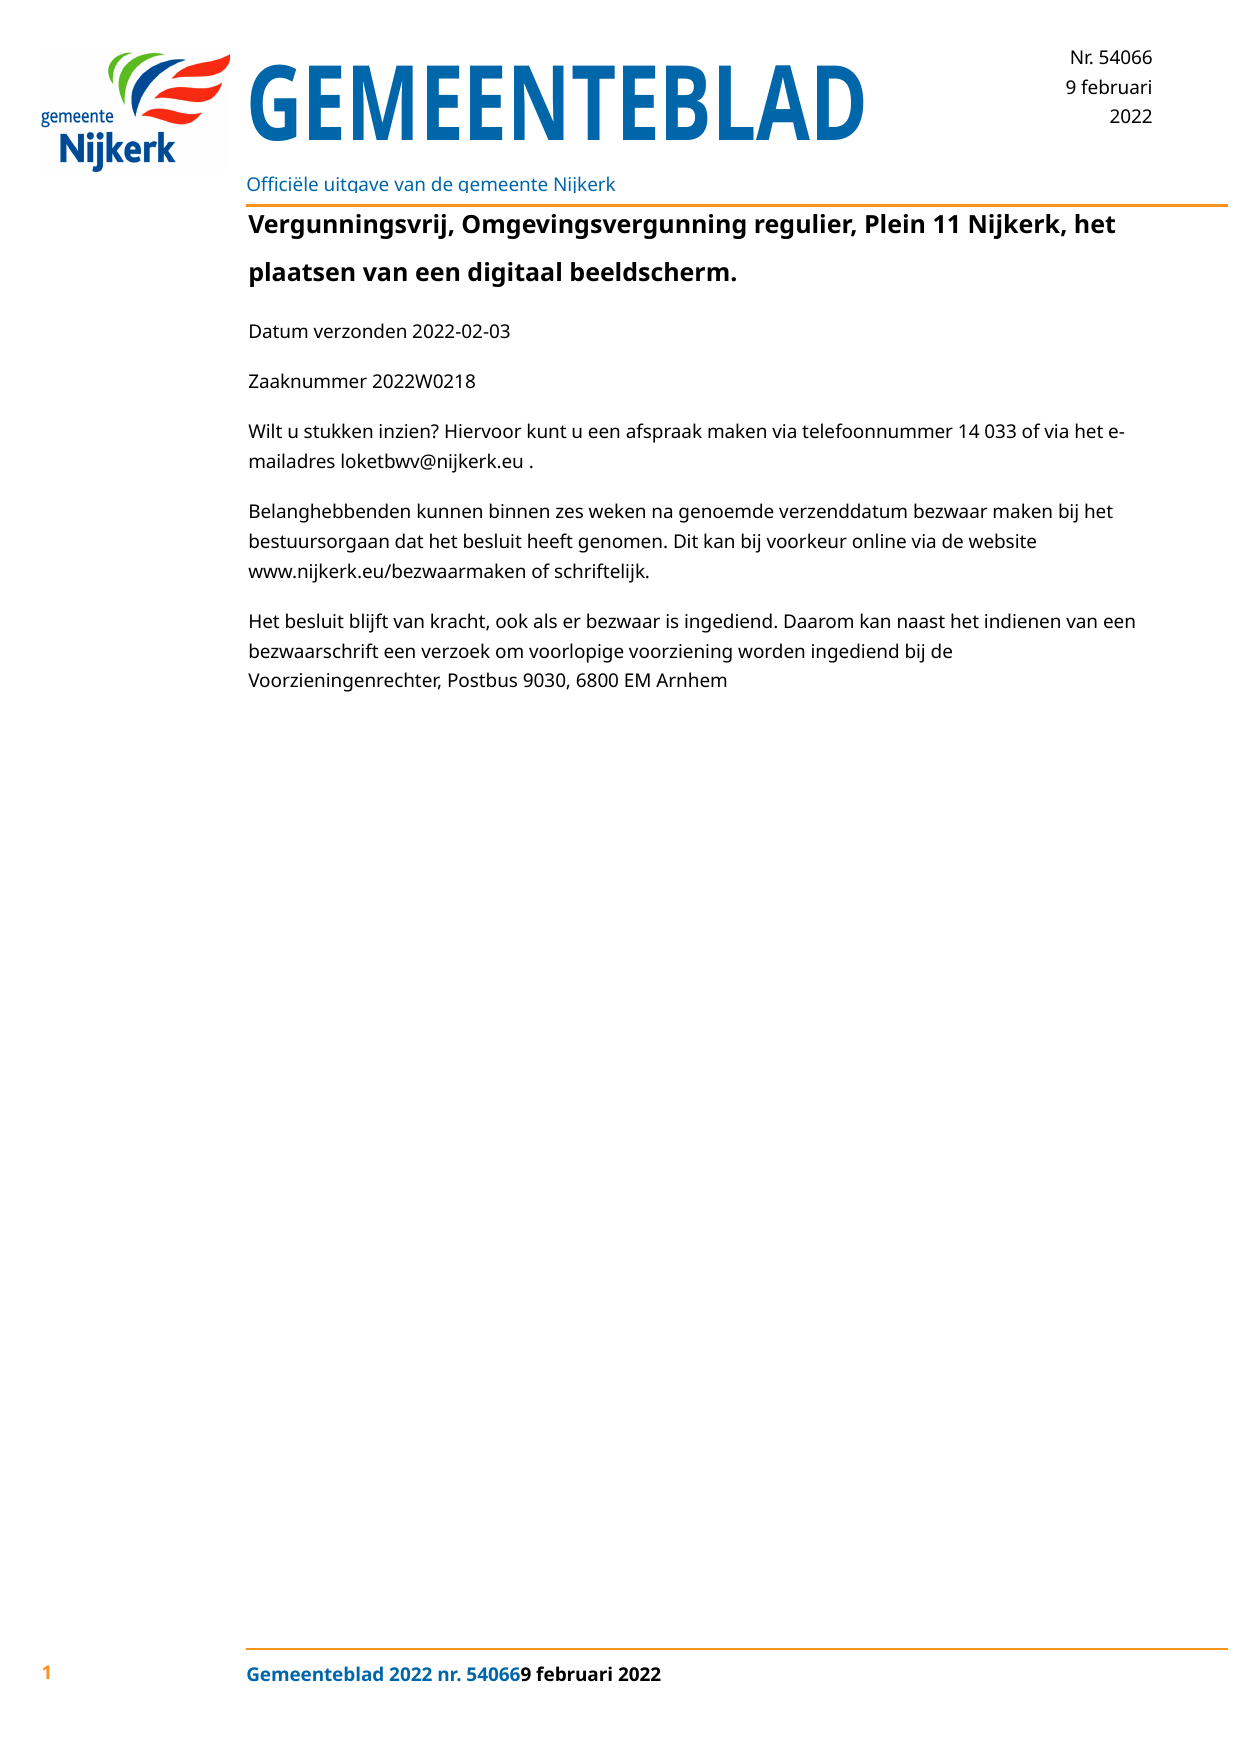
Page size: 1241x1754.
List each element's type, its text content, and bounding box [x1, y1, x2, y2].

text Belanghebbenden kunnen binnen zes weken na genoemde verzenddatum bezwaar maken bij het bestuursorgaan dat het besluit heeft genomen. Dit kan bij voorkeur online via de website www.nijkerk.eu/bezwaarmaken of schriftelijk. [248, 499, 1152, 584]
text Het besluit blijft van kracht, ook als er bezwaar is ingediend. Daarom kan naast het indienen van een bezwaarschrift een verzoek om voorlopige voorziening worden ingediend bij de Voorzieningenrechter, Postbus 9030, 6800 EM Arnhem [248, 608, 1152, 693]
picture [41, 47, 231, 172]
text Wilt u stukken inzien? Hiervoor kunt u een afspraak maken via telefoonnummer 14 033 of via het e-mailadres loketbwv@nijkerk.eu . [248, 419, 1152, 474]
text Zaaknummer 2022W0218 [248, 368, 1152, 394]
text Vergunningsvrij, Omgevingsvergunning regulier, Plein 11 Nijkerk, het plaatsen van een digitaal beeldscherm. [248, 207, 1152, 288]
text Datum verzonden 2022-02-03 [248, 318, 1152, 344]
